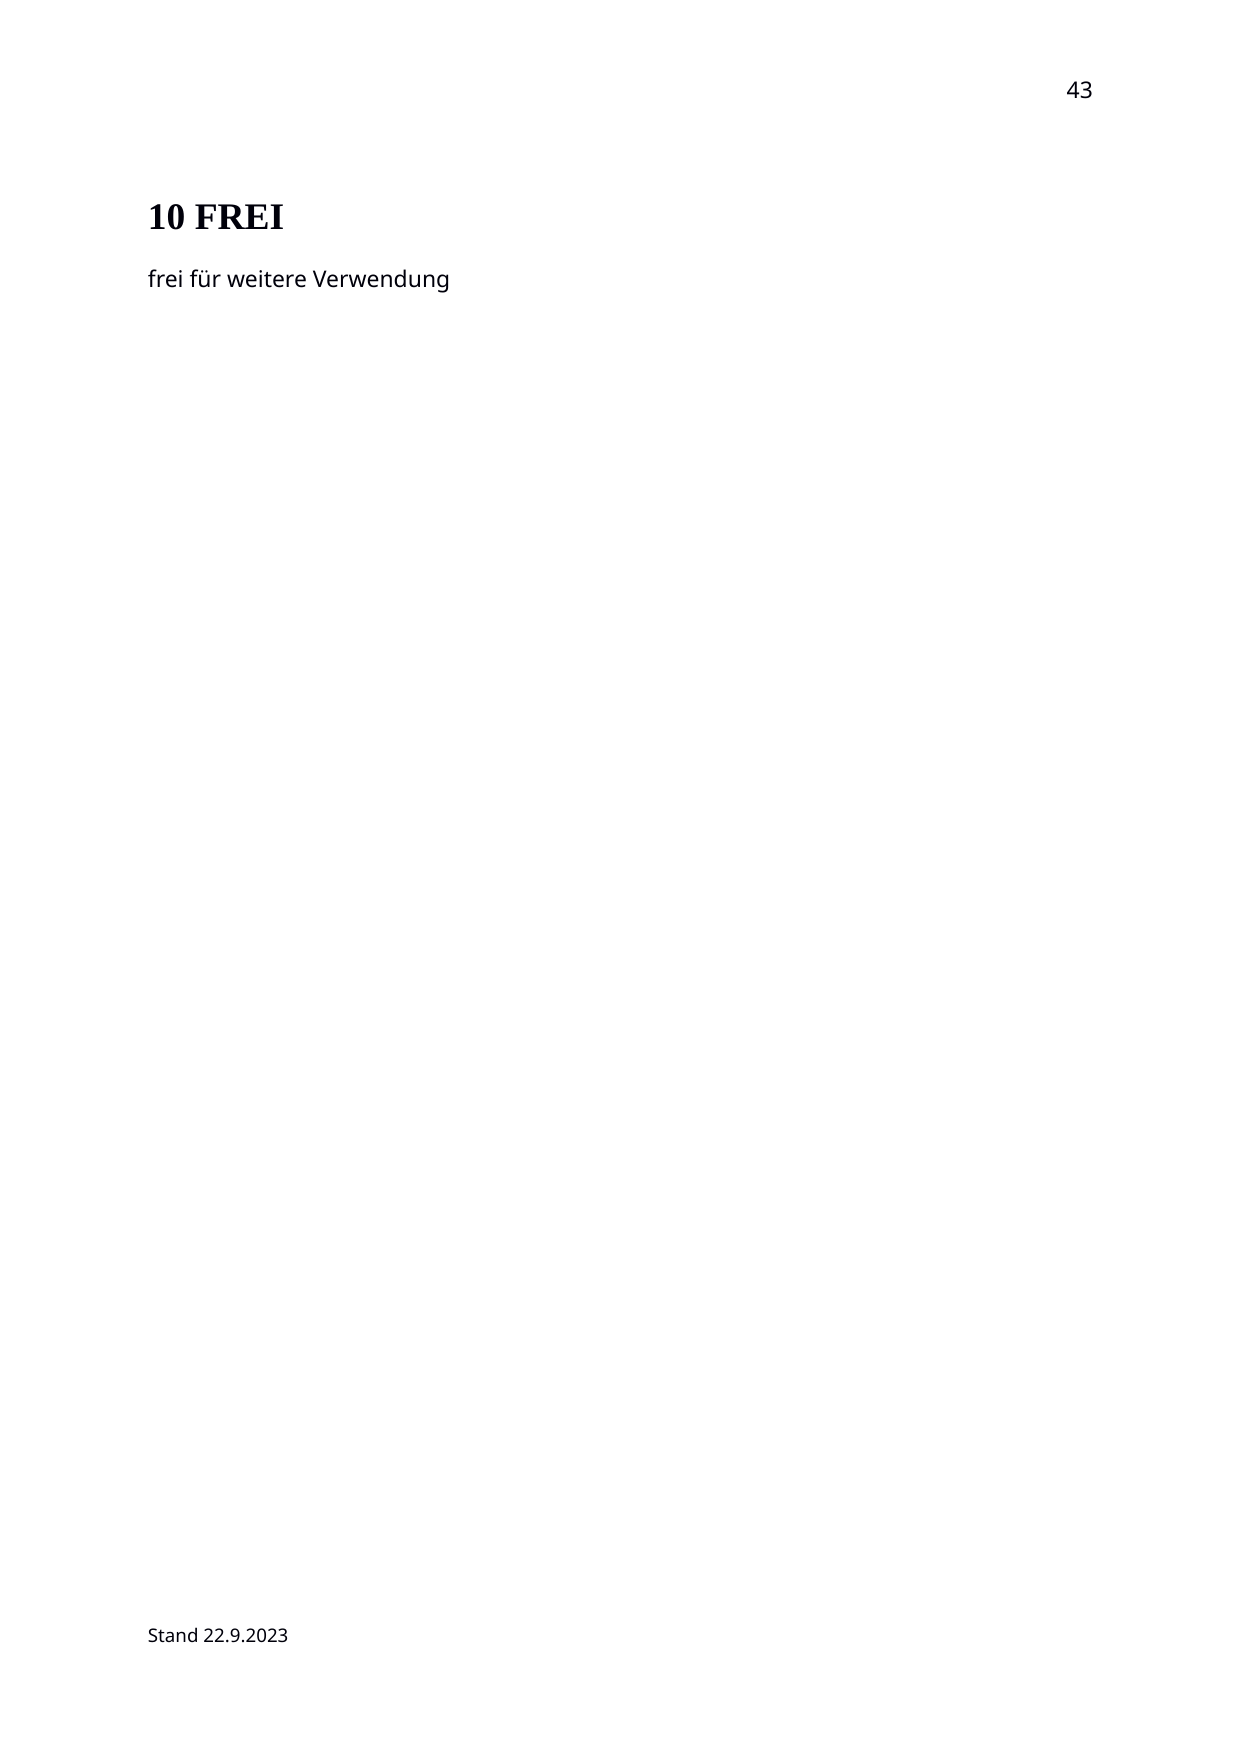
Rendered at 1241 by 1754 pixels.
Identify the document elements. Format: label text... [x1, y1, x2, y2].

text 10 FREI [148, 195, 1093, 238]
text frei für weitere Verwendung [148, 263, 1093, 294]
